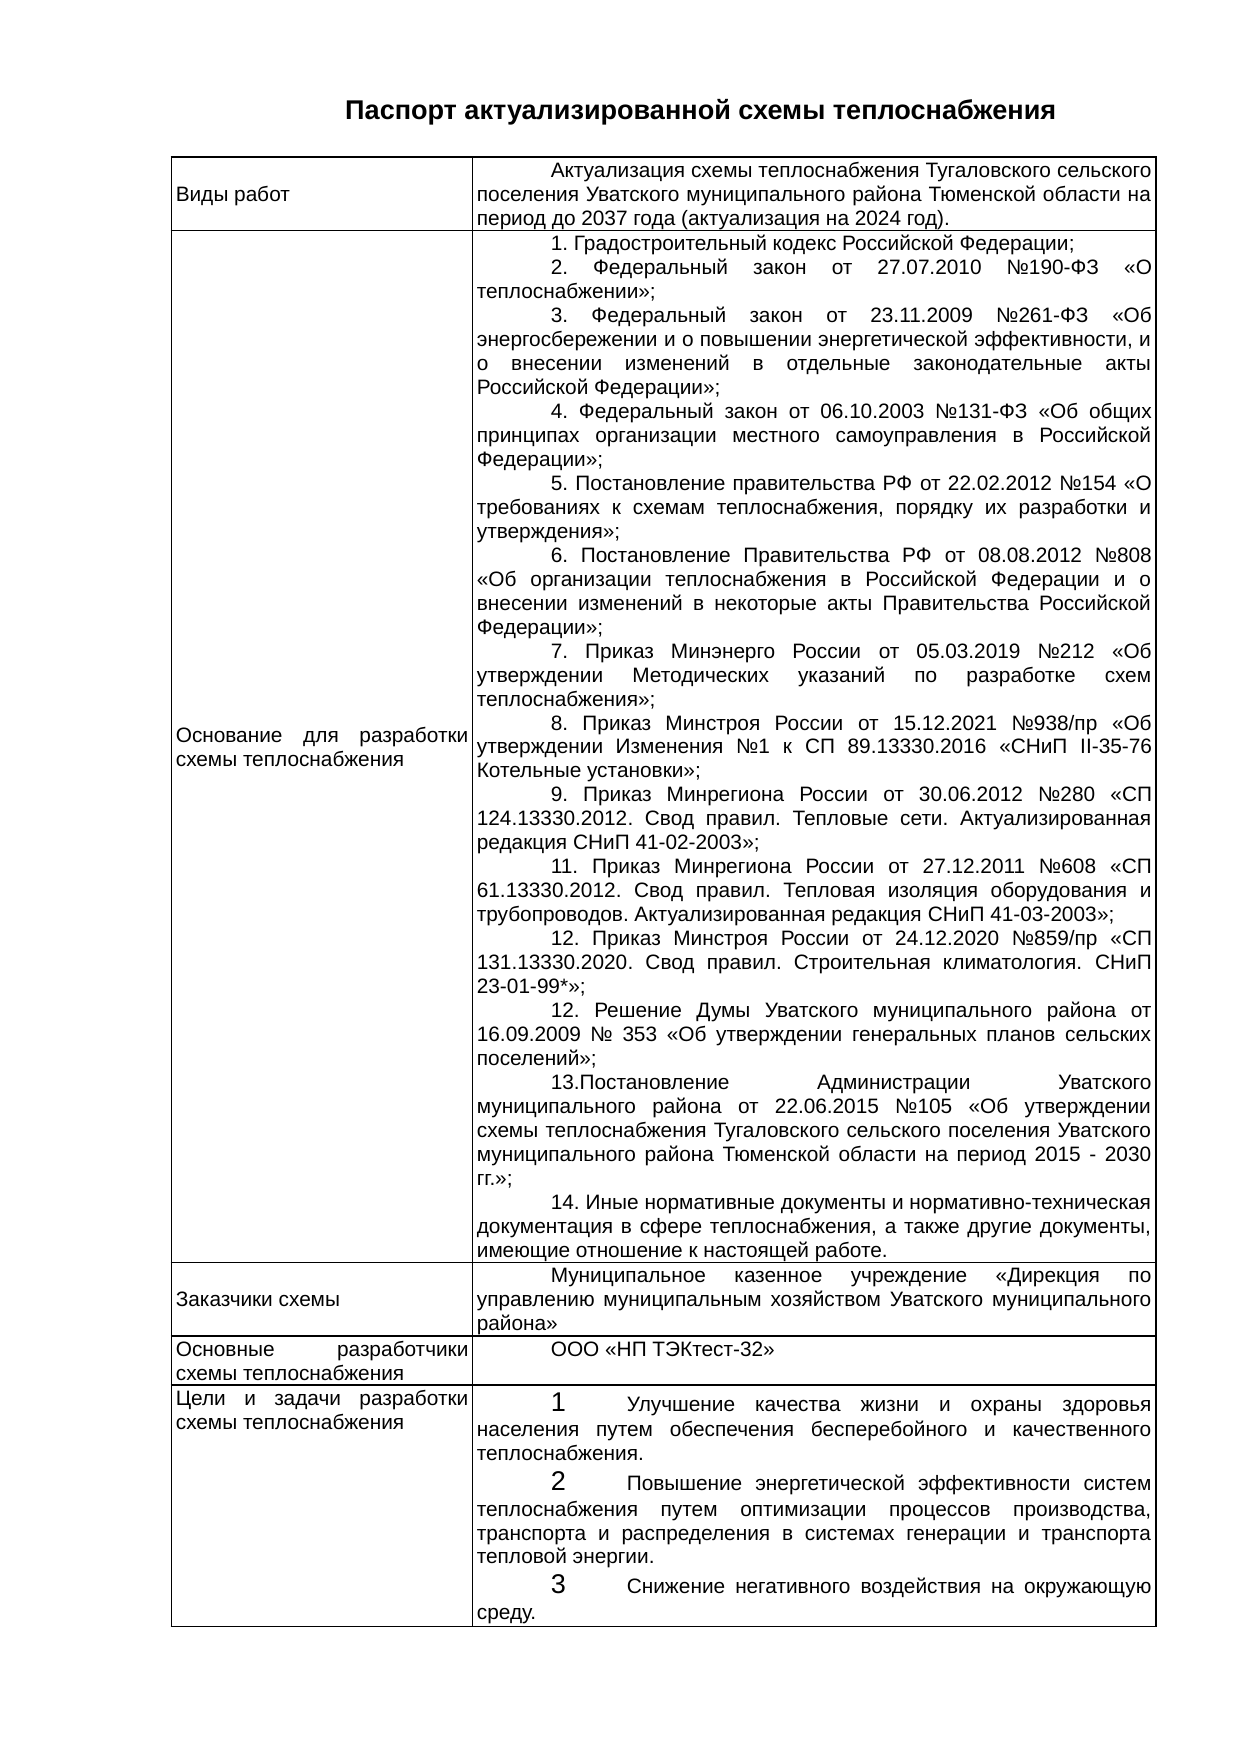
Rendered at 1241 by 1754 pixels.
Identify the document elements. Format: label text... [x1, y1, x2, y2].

subtitle Паспорт актуализированной схемы теплоснабжения [146, 94, 1181, 125]
table_cell Муниципальное казенное учреждение «Дирекция по управлению муниципальным хозяйством Уватского муниципального района» [473, 1263, 1155, 1335]
table_header Актуализация схемы теплоснабжения Тугаловского сельского поселения Уватского муниципального района Тюменской области на период до 2037 года (актуализация на 2024 год). [473, 158, 1155, 230]
table_cell ООО «НП ТЭКтест-32» [473, 1337, 1155, 1384]
table_cell Цели и задачи разработки схемы теплоснабжения [468, 1386, 472, 1626]
table_cell Улучшение качества жизни и охраны здоровья населения путем обеспечения бесперебойного и качественного теплоснабжения. Повышение энергетической эффективности систем теплоснабжения путем оптимизации процессов производства, транспорта и распределения в системах генерации и транспорта тепловой энергии. Снижение негативного воздействия на окружающую среду. Повышение доступности централизованного теплоснабжения для потребителей за счет повышения эффективности деятельности организаций, осуществляющих производство, транспорт и распределение тепловой энергии. Обеспечение развития централизованных систем теплоснабжения путем развития эффективных форм управления этими системами, привлечения инвестиций и развития кадрового потенциала организаций, осуществляющих производство, транспорт и сбыт тепловой энергии и теплоносителя. Создание двухуровневой информационной системы муниципального образования (муниципальной геоинформационной системы инженерной инфраструктуры теплоснабжения на территории) Обеспечение возможности принятия эффективных управленческих решений органами местного самоуправления и организацией, осуществляющей теплоснабжения с использованием ресурсов и возможностей двухуровневой информационной ГИС муниципального образования. 8.Обеспечение развития централизованных систем теплоснабжения путём развития эффективных форм управления этими системами, привлечения инвестиций и развития кадрового потенциала организаций, осуществляющих производство, транспорт и сбыт энергоресурсов. Задачи: 9. Обследование системы теплоснабжения: 9.1 Камеральное обследование системы теплоснабжения. 9.2. Техническое обследование системы теплоснабжения. 10. Актуализация схемы теплоснабжения Тугаловского сельского поселения Уватского муниципального района Тюменской области. 10.1. Актуализация утверждаемой части схемы теплоснабжения. 10.2. Актуализация обосновывающих материалов схемы теплоснабжения. 10.3. Актуализация электронной модели формате ГИС ZuluTermo [473, 1386, 1155, 1626]
table_header Виды работ [172, 158, 472, 230]
table_cell Заказчики схемы [172, 1263, 472, 1335]
table_cell Цели и задачи разработки схемы теплоснабжения [172, 1386, 176, 1626]
table_cell 1. Градостроительный кодекс Российской Федерации; 2. Федеральный закон от 27.07.2010 №190-ФЗ «О теплоснабжении»; 3. Федеральный закон от 23.11.2009 №261-ФЗ «Об энергосбережении и о повышении энергетической эффективности, и о внесении изменений в отдельные законодательные акты Российской Федерации»; 4. Федеральный закон от 06.10.2003 №131-ФЗ «Об общих принципах организации местного самоуправления в Российской Федерации»; 5. Постановление правительства РФ от 22.02.2012 №154 «О требованиях к схемам теплоснабжения, порядку их разработки и утверждения»; 6. Постановление Правительства РФ от 08.08.2012 №808 «Об организации теплоснабжения в Российской Федерации и о внесении изменений в некоторые акты Правительства Российской Федерации»; 7. Приказ Минэнерго России от 05.03.2019 №212 «Об утверждении Методических указаний по разработке схем теплоснабжения»; 8. Приказ Минстроя России от 15.12.2021 №938/пр «Об утверждении Изменения №1 к СП 89.13330.2016 «СНиП II-35-76 Котельные установки»; 9. Приказ Минрегиона России от 30.06.2012 №280 «СП 124.13330.2012. Свод правил. Тепловые сети. Актуализированная редакция СНиП 41-02-2003»; 11. Приказ Минрегиона России от 27.12.2011 №608 «СП 61.13330.2012. Свод правил. Тепловая изоляция оборудования и трубопроводов. Актуализированная редакция СНиП 41-03-2003»; 12. Приказ Минстроя России от 24.12.2020 №859/пр «СП 131.13330.2020. Свод правил. Строительная климатология. СНиП 23-01-99*»; 12. Решение Думы Уватского муниципального района от 16.09.2009 № 353 «Об утверждении генеральных планов сельских поселений»; 13.Постановление Администрации Уватского муниципального района от 22.06.2015 №105 «Об утверждении схемы теплоснабжения Тугаловского сельского поселения Уватского муниципального района Тюменской области на период 2015 - 2030 гг.»; 14. Иные нормативные документы и нормативно-техническая документация в сфере теплоснабжения, а также другие документы, имеющие отношение к настоящей работе. [473, 231, 1155, 1261]
table_cell Основание для разработки схемы теплоснабжения [172, 231, 472, 1261]
